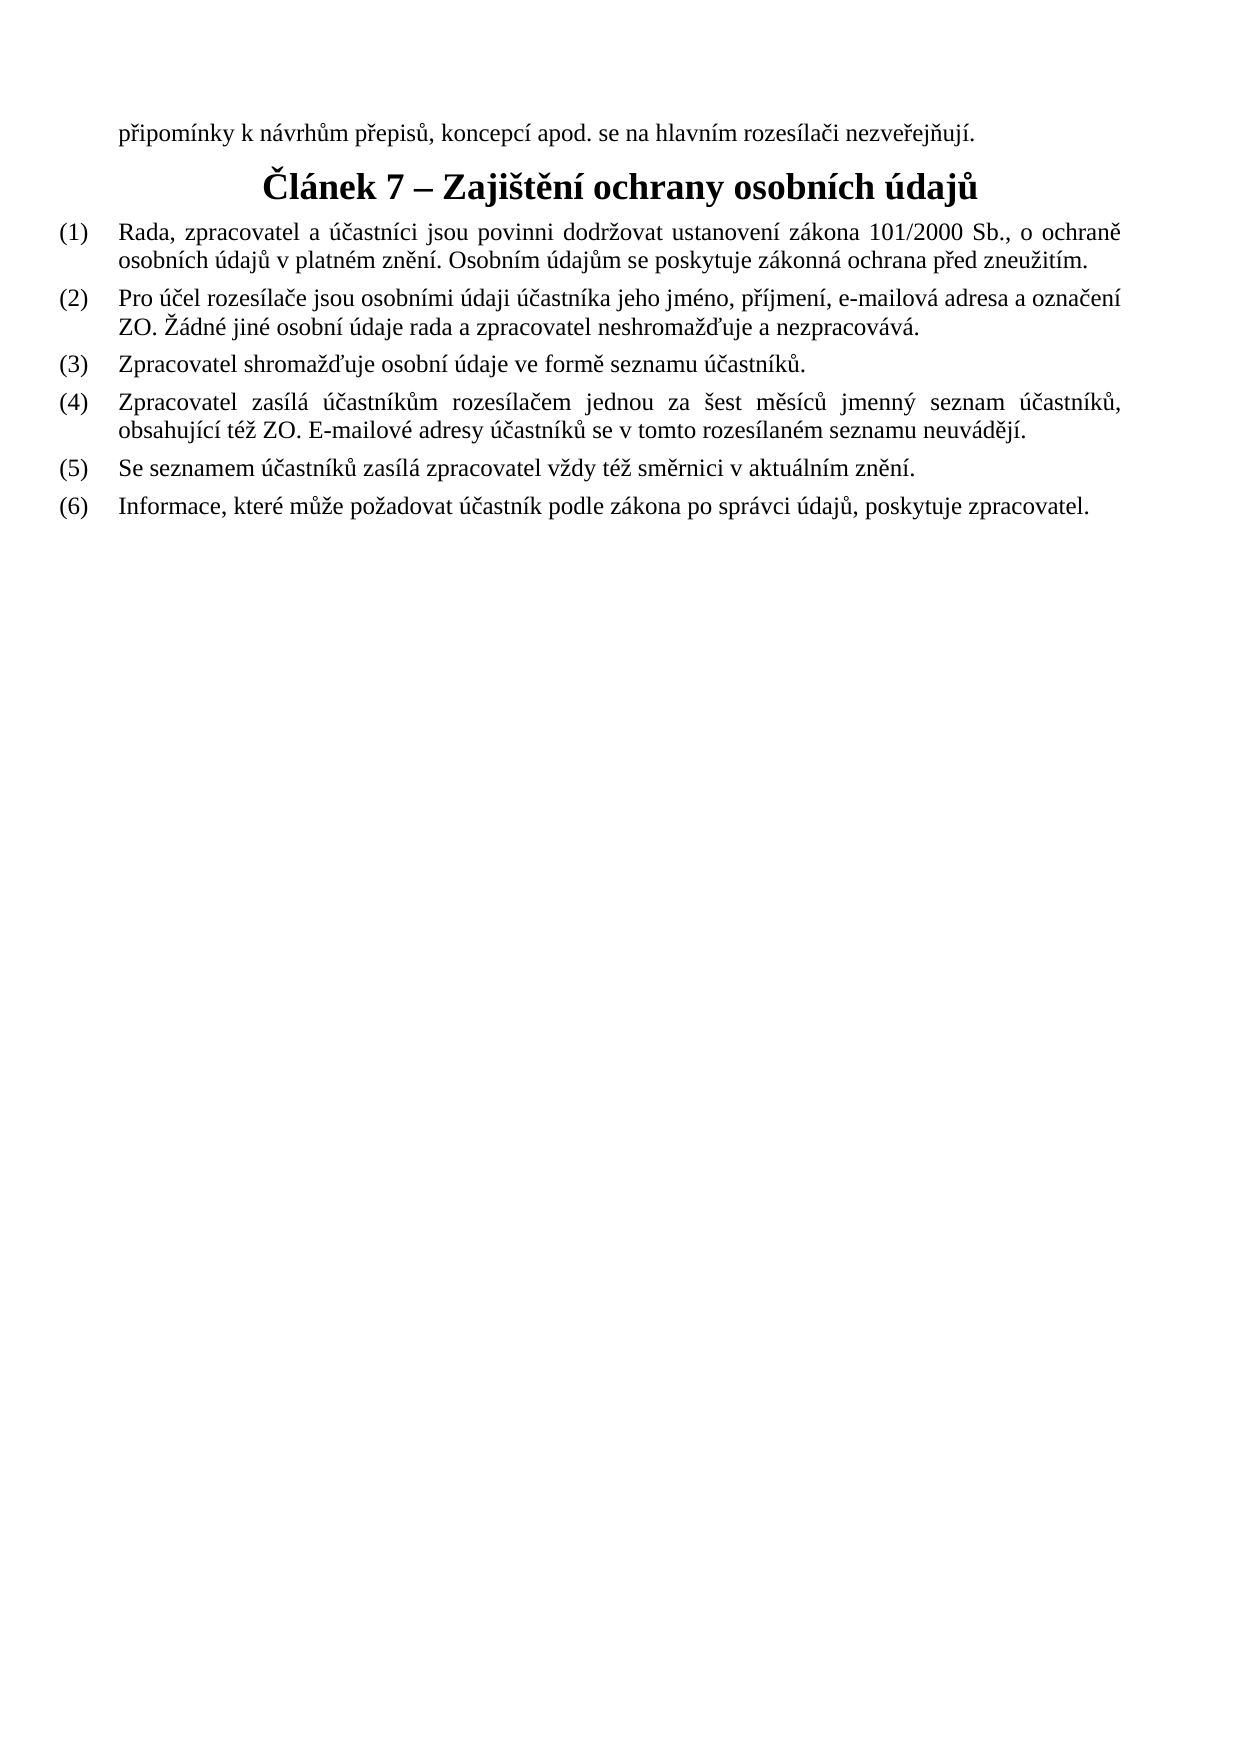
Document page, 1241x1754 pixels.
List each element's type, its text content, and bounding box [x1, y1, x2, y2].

subtitle Článek 7 – Zajištění ochrany osobních údajů [118, 164, 1122, 208]
list Pro účel rozesílače jsou osobními údaji účastníka jeho jméno, příjmení, e-mailová adresa a označení ZO. Žádné jiné osobní údaje rada a zpracovatel neshromažďuje a nezpracovává. [59, 283, 1122, 340]
list Rada, zpracovatel a účastníci jsou povinni dodržovat ustanovení zákona 101/2000 Sb., o ochraně osobních údajů v platném znění. Osobním údajům se poskytuje zákonná ochrana před zneužitím. [59, 217, 1122, 274]
list Zpracovatel shromažďuje osobní údaje ve formě seznamu účastníků. [59, 349, 1122, 378]
list Informace, které může požadovat účastník podle zákona po správci údajů, poskytuje zpracovatel. [59, 491, 1122, 519]
list připomínky k návrhům přepisů, koncepcí apod. se na hlavním rozesílači nezveřejňují. [59, 118, 1122, 147]
list Se seznamem účastníků zasílá zpracovatel vždy též směrnici v aktuálním znění. [59, 453, 1122, 482]
list Zpracovatel zasílá účastníkům rozesílačem jednou za šest měsíců jmenný seznam účastníků, obsahující též ZO. E-mailové adresy účastníků se v tomto rozesílaném seznamu neuvádějí. [59, 387, 1122, 444]
